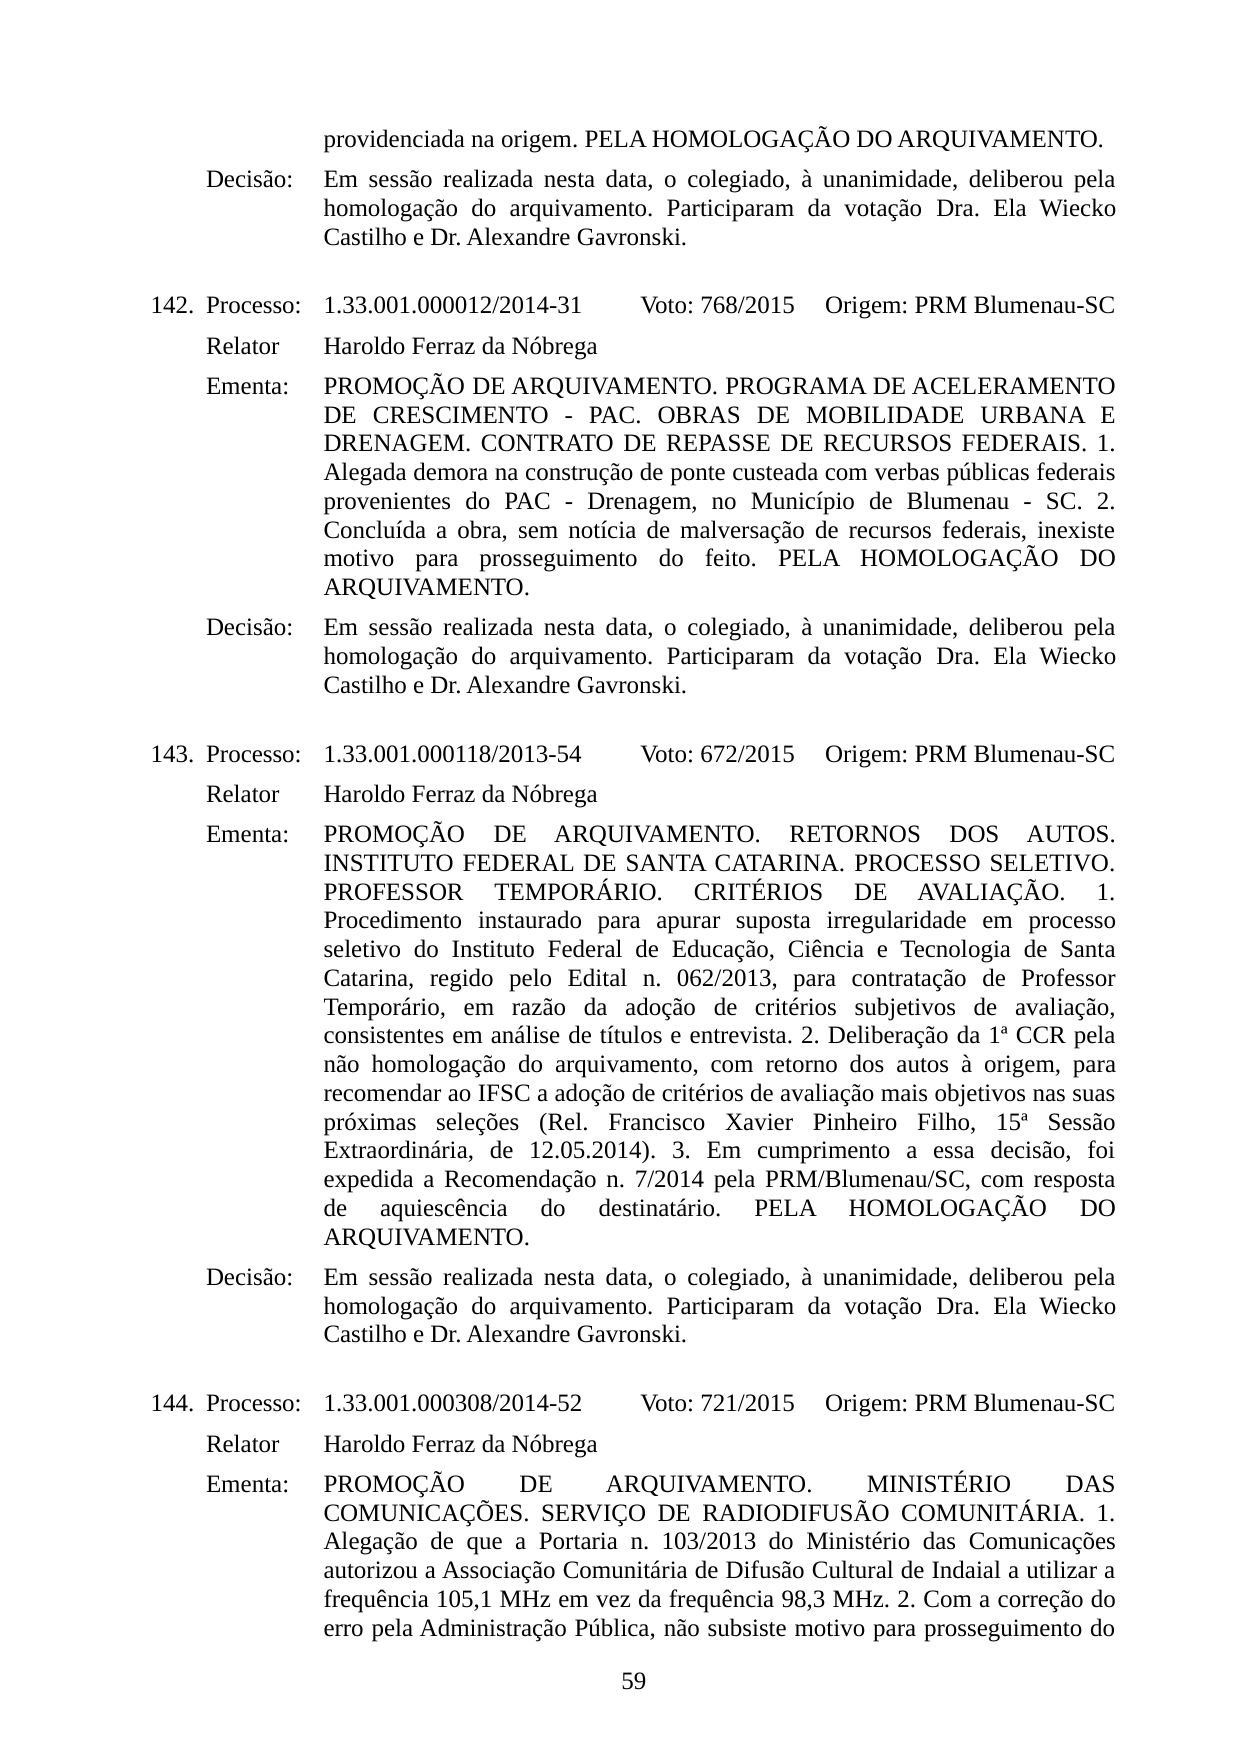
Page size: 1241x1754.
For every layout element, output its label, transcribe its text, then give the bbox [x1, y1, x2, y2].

table_cell Relator [200, 325, 318, 365]
table_cell PROMOÇÃO DE ARQUIVAMENTO. PROGRAMA DE ACELERAMENTO DE CRESCIMENTO - PAC. OBRAS DE MOBILIDADE URBANA E DRENAGEM. CONTRATO DE REPASSE DE RECURSOS FEDERAIS. 1. Alegada demora na construção de ponte custeada com verbas públicas federais provenientes do PAC - Drenagem, no Município de Blumenau - SC. 2. Concluída a obra, sem notícia de malversação de recursos federais, inexiste motivo para prosseguimento do feito. PELA HOMOLOGAÇÃO DO ARQUIVAMENTO. [318, 365, 1122, 607]
table_header 142. [145, 285, 200, 325]
table_cell Em sessão realizada nesta data, o colegiado, à unanimidade, deliberou pela homologação do arquivamento. Participaram da votação Dra. Ela Wiecko Castilho e Dr. Alexandre Gavronski. [318, 607, 1122, 704]
table_header Origem: PRM Blumenau-SC [819, 733, 1122, 773]
table_cell PROMOÇÃO DE ARQUIVAMENTO. RETORNOS DOS AUTOS. INSTITUTO FEDERAL DE SANTA CATARINA. PROCESSO SELETIVO. PROFESSOR TEMPORÁRIO. CRITÉRIOS DE AVALIAÇÃO. 1. Procedimento instaurado para apurar suposta irregularidade em processo seletivo do Instituto Federal de Educação, Ciência e Tecnologia de Santa Catarina, regido pelo Edital n. 062/2013, para contratação de Professor Temporário, em razão da adoção de critérios subjetivos de avaliação, consistentes em análise de títulos e entrevista. 2. Deliberação da 1ª CCR pela não homologação do arquivamento, com retorno dos autos à origem, para recomendar ao IFSC a adoção de critérios de avaliação mais objetivos nas suas próximas seleções (Rel. Francisco Xavier Pinheiro Filho, 15ª Sessão Extraordinária, de 12.05.2014). 3. Em cumprimento a essa decisão, foi expedida a Recomendação n. 7/2014 pela PRM/Blumenau/SC, com resposta de aquiescência do destinatário. PELA HOMOLOGAÇÃO DO ARQUIVAMENTO. [318, 814, 1122, 1256]
table_header 1.33.001.000308/2014-52 [318, 1383, 634, 1423]
table_cell [145, 814, 200, 1256]
table_cell [145, 118, 200, 158]
table_cell Decisão: [200, 607, 318, 704]
table_cell Haroldo Ferraz da Nóbrega [318, 325, 1122, 365]
table_header Processo: [200, 285, 318, 325]
table_header Voto: 672/2015 [635, 733, 819, 773]
table_cell [145, 607, 200, 704]
table_header Origem: PRM Blumenau-SC [819, 1383, 1122, 1423]
table_header Processo: [200, 733, 318, 773]
table_cell Relator [200, 1423, 318, 1463]
table_cell Decisão: [200, 158, 318, 256]
table_cell [145, 325, 200, 365]
table_cell Haroldo Ferraz da Nóbrega [318, 1423, 1122, 1463]
table_header 144. [145, 1383, 200, 1423]
table_cell Ementa: [200, 365, 318, 607]
table_cell PROMOÇÃO DE ARQUIVAMENTO. MINISTÉRIO DAS COMUNICAÇÕES. SERVIÇO DE RADIODIFUSÃO COMUNITÁRIA. 1. Alegação de que a Portaria n. 103/2013 do Ministério das Comunicações autorizou a Associação Comunitária de Difusão Cultural de Indaial a utilizar a frequência 105,1 MHz em vez da frequência 98,3 MHz. 2. Com a correção do erro pela Administração Pública, não subsiste motivo para prosseguimento do [318, 1463, 1122, 1647]
table_cell [145, 1423, 200, 1463]
table_header Voto: 768/2015 [635, 285, 819, 325]
table_header Origem: PRM Blumenau-SC [819, 285, 1122, 325]
table_cell Ementa: [200, 814, 318, 1256]
table_header 143. [145, 733, 200, 773]
table_cell [200, 118, 318, 158]
table_cell [145, 1256, 200, 1354]
table_cell Haroldo Ferraz da Nóbrega [318, 773, 1122, 813]
table_cell [145, 1463, 200, 1647]
table_header 1.33.001.000012/2014-31 [318, 285, 634, 325]
table_cell [145, 365, 200, 607]
table_cell Ementa: [200, 1463, 318, 1647]
table_cell Relator [200, 773, 318, 813]
table_cell providenciada na origem. PELA HOMOLOGAÇÃO DO ARQUIVAMENTO. [318, 118, 1122, 158]
table_cell Em sessão realizada nesta data, o colegiado, à unanimidade, deliberou pela homologação do arquivamento. Participaram da votação Dra. Ela Wiecko Castilho e Dr. Alexandre Gavronski. [318, 158, 1122, 256]
table_header 1.33.001.000118/2013-54 [318, 733, 634, 773]
table_header Processo: [200, 1383, 318, 1423]
table_cell Decisão: [200, 1256, 318, 1354]
table_header Voto: 721/2015 [635, 1383, 819, 1423]
table_cell [145, 773, 200, 813]
table_cell [145, 158, 200, 256]
table_cell Em sessão realizada nesta data, o colegiado, à unanimidade, deliberou pela homologação do arquivamento. Participaram da votação Dra. Ela Wiecko Castilho e Dr. Alexandre Gavronski. [318, 1256, 1122, 1354]
